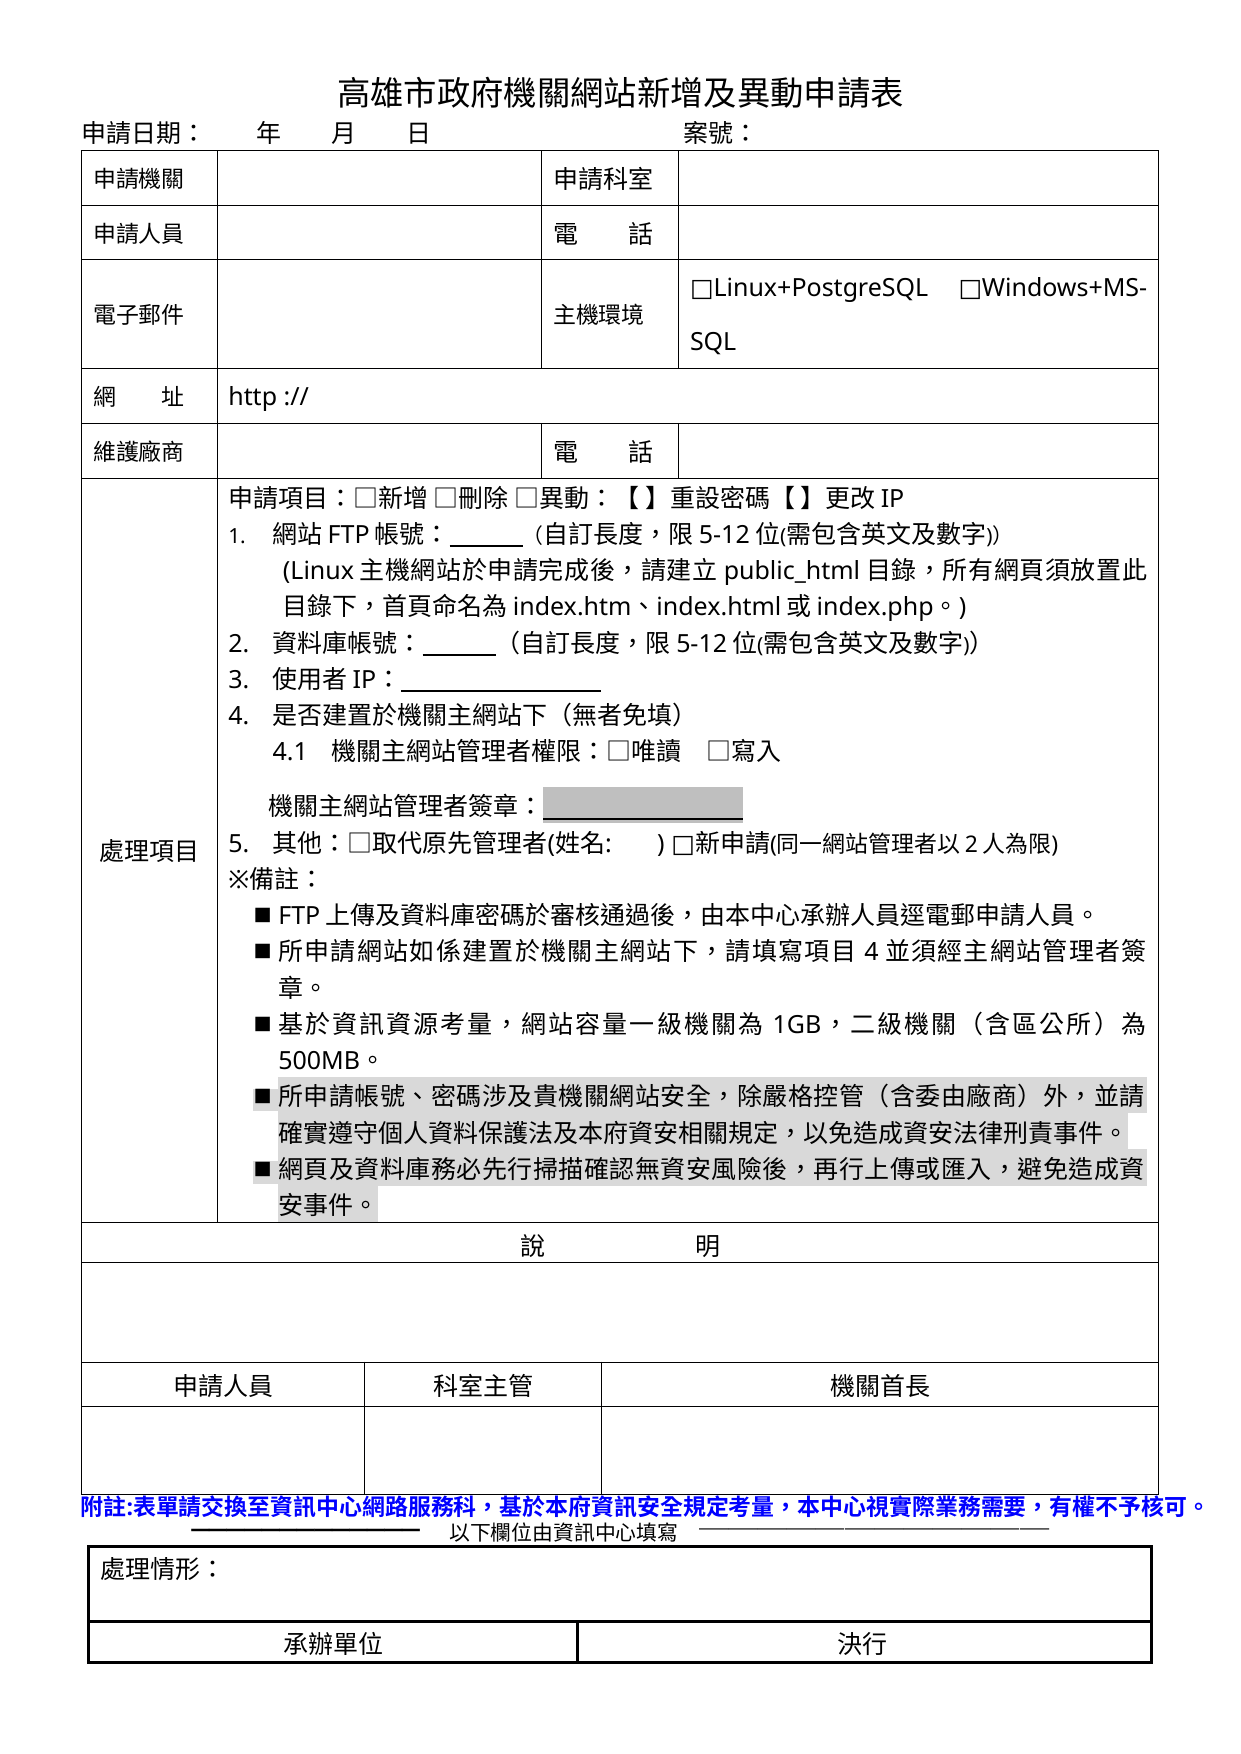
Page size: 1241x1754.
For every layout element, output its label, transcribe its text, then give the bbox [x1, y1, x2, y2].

table_cell 電 話 [542, 424, 678, 478]
table_header 申請機關 [82, 151, 217, 205]
table_cell 維護廠商 [82, 424, 217, 478]
table_cell 承辦單位 [90, 1623, 576, 1661]
table_cell [679, 206, 1158, 259]
table_cell 科室主管 [365, 1363, 601, 1406]
table_cell 主機環境 [542, 260, 678, 368]
table_cell http :// [218, 369, 1158, 423]
table_cell 電子郵件 [82, 260, 217, 368]
table_cell 網 址 [82, 369, 217, 423]
text 高雄市政府機關網站新增及異動申請表 [75, 75, 1165, 112]
table_cell [679, 424, 1158, 478]
table_cell 說 明 [82, 1223, 1158, 1262]
table_cell 申請人員 [82, 1363, 364, 1406]
table_cell 處理項目 [82, 479, 217, 1222]
table_cell □Linux+PostgreSQL □Windows+MS-SQL [679, 260, 1158, 368]
table_header 申請科室 [542, 151, 678, 205]
text ───────────── 以下欄位由資訊中心填寫 ──────────── [75, 1520, 1165, 1545]
table_header [679, 151, 1158, 205]
table_cell [82, 1407, 364, 1494]
text 附註:表單請交換至資訊中心網路服務科，基於本府資訊安全規定考量，本中心視實際業務需要，有權不予核可。 [0, 1495, 1192, 1520]
text 申請日期： 年 月 日 案號： [75, 112, 1165, 150]
table_cell [218, 206, 541, 259]
table_cell 申請項目：□新增 □刪除 □異動：【 】重設密碼【 】更改IP 網站FTP帳號： （自訂長度，限 5-12位(需包含英文及數字)） (Linux主機網站於申請完成後，請建立public_html目錄，所有網頁須放置此目錄下，首頁命名為index.htm、index.html或index.php。) 資料庫帳號： （自訂長度，限 5-12位(需包含英文及數字)） 使用者IP： 是否建置於機關主網站下（無者免填） 機關主網站管理者權限：□唯讀 □寫入 機關主網站管理者簽章： 其他：□取代原先管理者(姓名: ) □新申請(同一網站管理者以2人為限) ※備註： FTP上傳及資料庫密碼於審核通過後，由本中心承辦人員逕電郵申請人員。 所申請網站如係建置於機關主網站下，請填寫項目4並須經主網站管理者簽章。 基於資訊資源考量，網站容量一級機關為1GB，二級機關（含區公所）為500MB。 所申請帳號、密碼涉及貴機關網站安全，除嚴格控管（含委由廠商）外，並請確實遵守個人資料保護法及本府資安相關規定，以免造成資安法律刑責事件。 網頁及資料庫務必先行掃描確認無資安風險後，再行上傳或匯入，避免造成資安事件。 [218, 479, 1158, 1222]
table_cell 決行 [579, 1623, 1150, 1661]
table_cell 電 話 [542, 206, 678, 259]
table_cell 申請人員 [82, 206, 217, 259]
table_header 處理情形： [90, 1548, 1150, 1620]
table_cell [602, 1407, 1158, 1494]
table_header [218, 151, 541, 205]
table_cell 機關首長 [602, 1363, 1158, 1406]
table_cell [218, 260, 541, 368]
table_cell [218, 424, 541, 478]
table_cell [365, 1407, 601, 1494]
table_cell [82, 1263, 1158, 1362]
